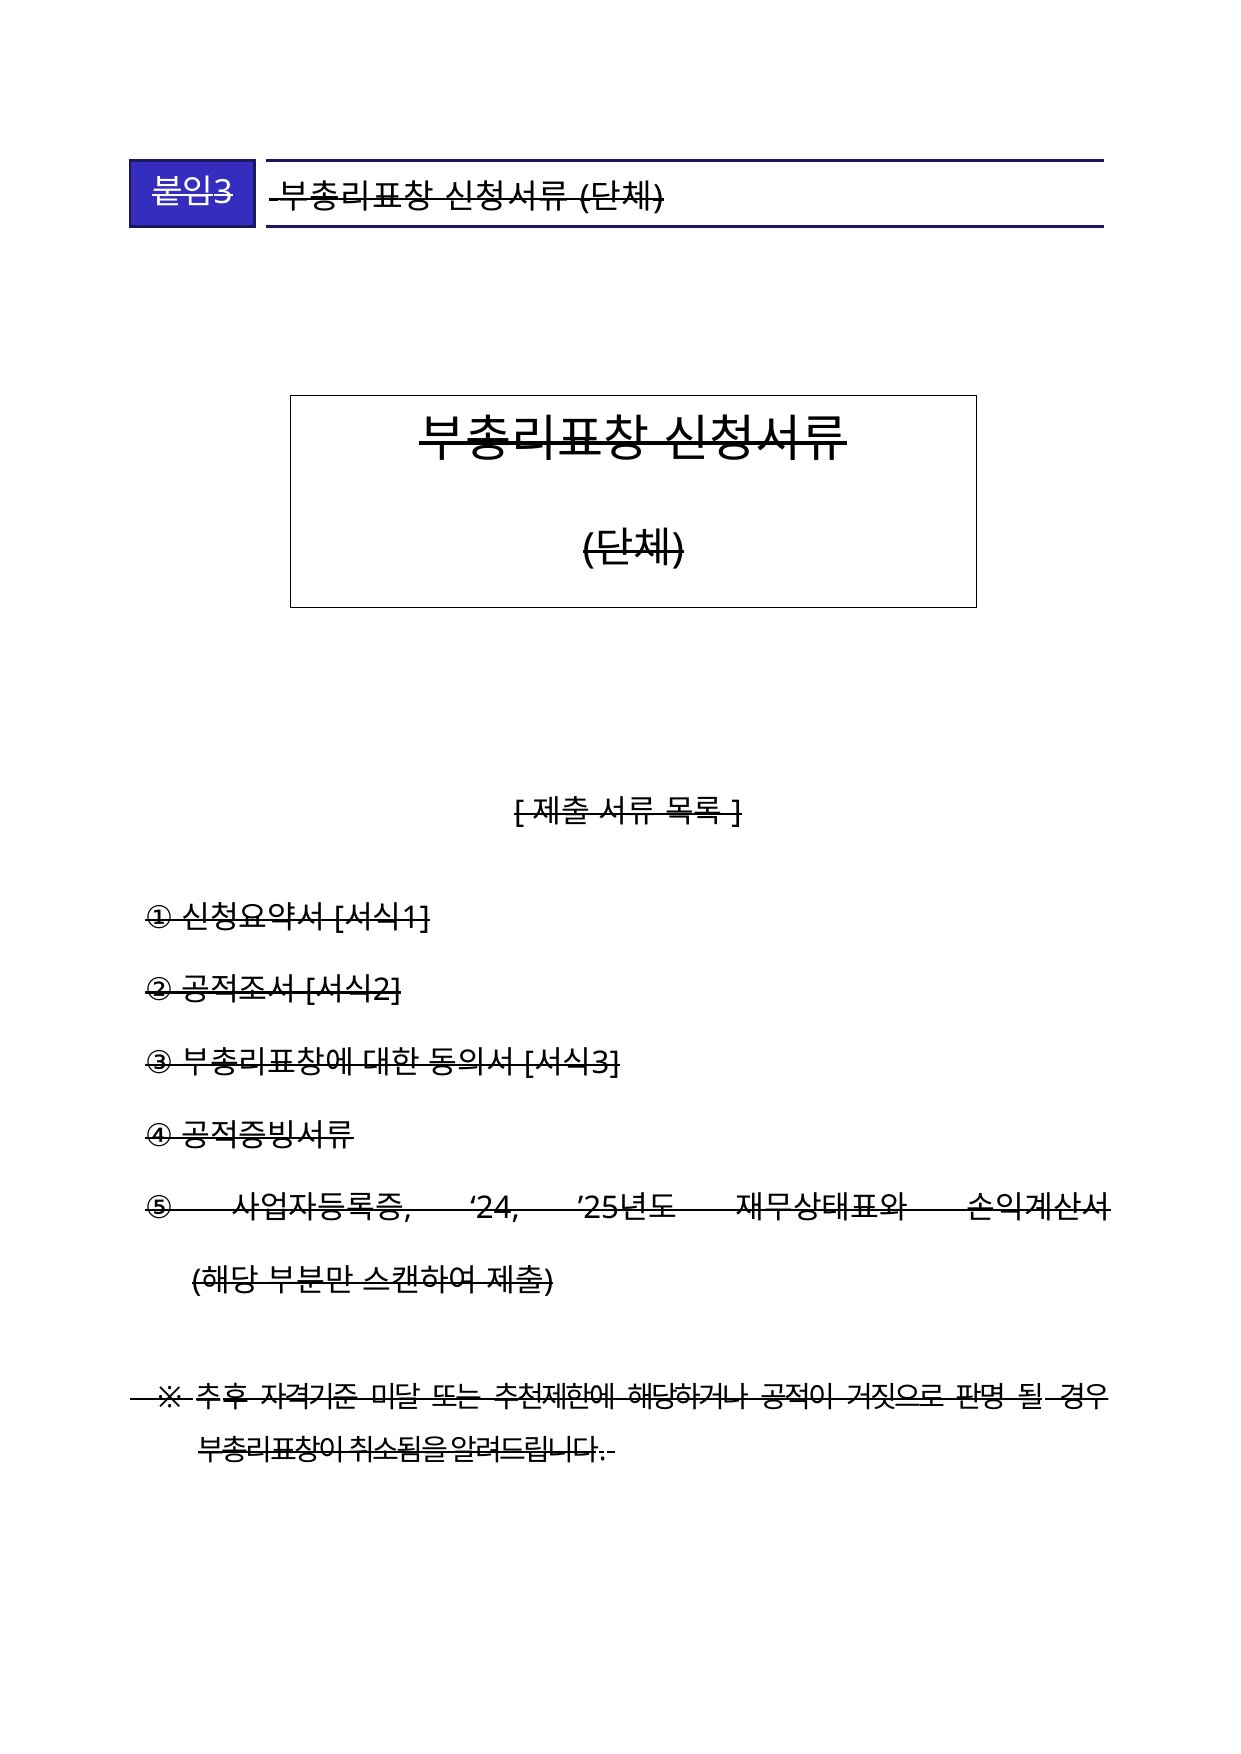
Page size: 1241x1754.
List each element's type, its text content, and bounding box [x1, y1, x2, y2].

text ⑤ 사업자등록증, ‘24, ’25년도 재무상태표와 손익계산서 (해당 부분만 스캔하여 제출) [145, 1182, 1110, 1209]
table_header [256, 159, 266, 225]
text ③ 부총리표창에 대한 동의서 [서식3] [145, 1037, 1110, 1082]
text ⑤ 사업자등록증, ‘24, ’25년도 재무상태표와 손익계산서 (해당 부분만 스캔하여 제출) [145, 1211, 1110, 1300]
table_header 붙임3 [131, 162, 253, 225]
table_header 부총리표창 신청서류 (단체) [291, 396, 976, 607]
text ※ 추후 자격기준 미달 또는 추천제한에 해당하거나 공적이 거짓으로 판명 될 경우 부총리표창이 취소됨을 알려드립니다. [130, 1373, 1110, 1469]
text ④ 공적증빙서류 [145, 1110, 1110, 1155]
table_header 부총리표창 신청서류 (단체) [266, 162, 1104, 225]
text ① 신청요약서 [서식1] [145, 892, 1110, 937]
text [ 제출 서류 목록 ] [145, 786, 1110, 831]
text ② 공적조서 [서식2] [145, 964, 1110, 1010]
